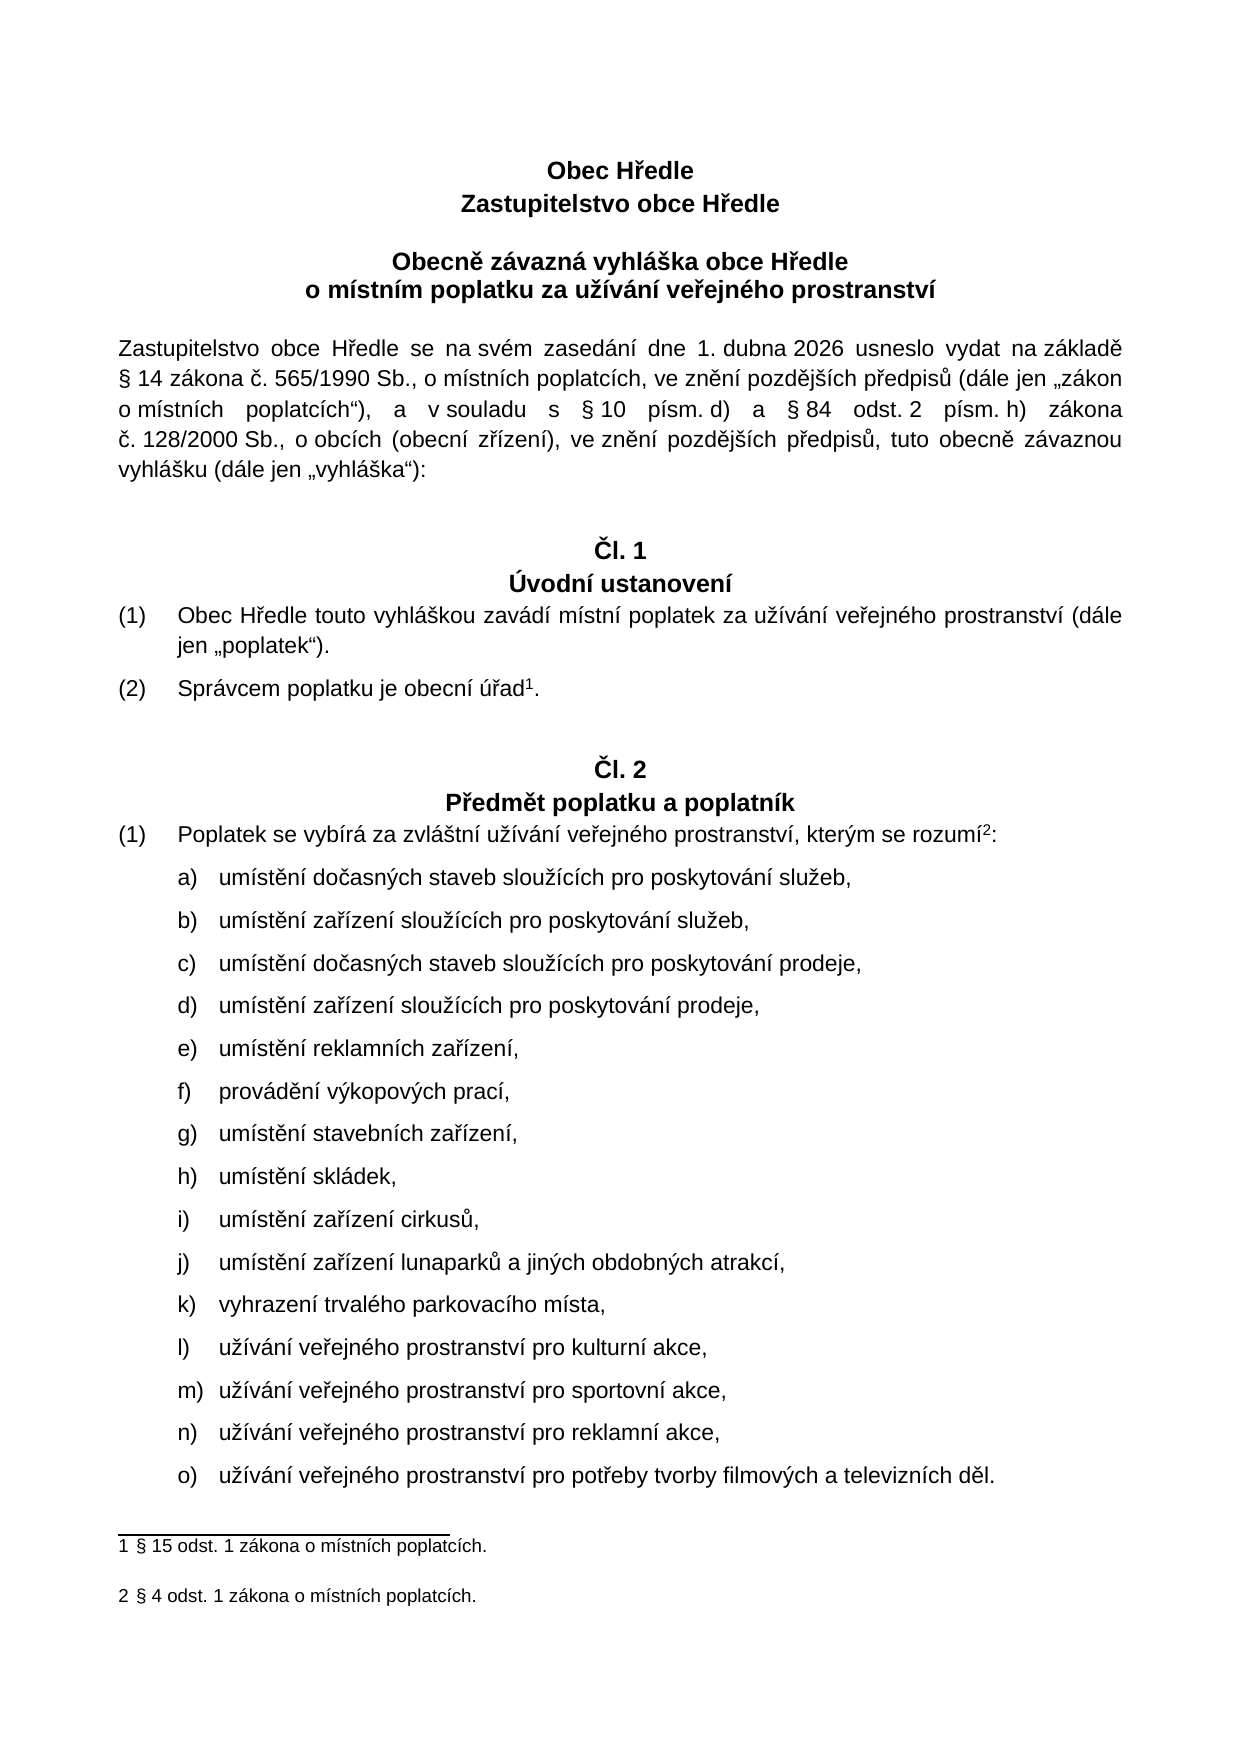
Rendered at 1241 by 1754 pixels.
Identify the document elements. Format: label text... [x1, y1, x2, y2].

list Poplatek se vybírá za zvláštní užívání veřejného prostranství, kterým se rozumí: [118, 821, 1122, 848]
subtitle Čl. 2 Předmět poplatku a poplatník [118, 755, 1122, 817]
list umístění dočasných staveb sloužících pro poskytování prodeje, [177, 949, 1122, 976]
subtitle Obecně závazná vyhláška obce Hředle o místním poplatku za užívání veřejného prostranství [118, 246, 1122, 304]
list užívání veřejného prostranství pro potřeby tvorby filmových a televizních děl. [177, 1462, 1122, 1488]
list § 4 odst. 1 zákona o místních poplatcích. [118, 1585, 1122, 1607]
list užívání veřejného prostranství pro reklamní akce, [177, 1419, 1122, 1446]
subtitle Čl. 1 Úvodní ustanovení [118, 536, 1122, 598]
subtitle Obec Hředle Zastupitelstvo obce Hředle [118, 156, 1122, 217]
list umístění dočasných staveb sloužících pro poskytování služeb, [177, 864, 1122, 891]
list umístění zařízení cirkusů, [177, 1206, 1122, 1232]
list Obec Hředle touto vyhláškou zavádí místní poplatek za užívání veřejného prostranství (dále jen „poplatek“). [118, 602, 1122, 659]
list umístění zařízení sloužících pro poskytování služeb, [177, 907, 1122, 933]
list § 15 odst. 1 zákona o místních poplatcích. [118, 1535, 1122, 1556]
list užívání veřejného prostranství pro kulturní akce, [177, 1334, 1122, 1360]
list umístění skládek, [177, 1163, 1122, 1189]
text Zastupitelstvo obce Hředle se na svém zasedání dne 1. dubna 2026 usneslo vydat na základě § 14 zákona č. 565/1990 Sb., o místních poplatcích, ve znění pozdějších předpisů (dále jen „zákon o místních poplatcích“), a v souladu s § 10 písm. d) a § 84 odst. 2 písm. h) zákona č. 128/2000 Sb., o obcích (obecní zřízení), ve znění pozdějších předpisů, tuto obecně závaznou vyhlášku (dále jen „vyhláška“): [118, 335, 1122, 482]
list umístění reklamních zařízení, [177, 1035, 1122, 1061]
list užívání veřejného prostranství pro sportovní akce, [177, 1377, 1122, 1403]
list Správcem poplatku je obecní úřad. [118, 675, 1122, 702]
list umístění zařízení lunaparků a jiných obdobných atrakcí, [177, 1248, 1122, 1275]
list vyhrazení trvalého parkovacího místa, [177, 1291, 1122, 1318]
list umístění stavebních zařízení, [177, 1120, 1122, 1147]
list provádění výkopových prací, [177, 1078, 1122, 1104]
list umístění zařízení sloužících pro poskytování prodeje, [177, 992, 1122, 1019]
